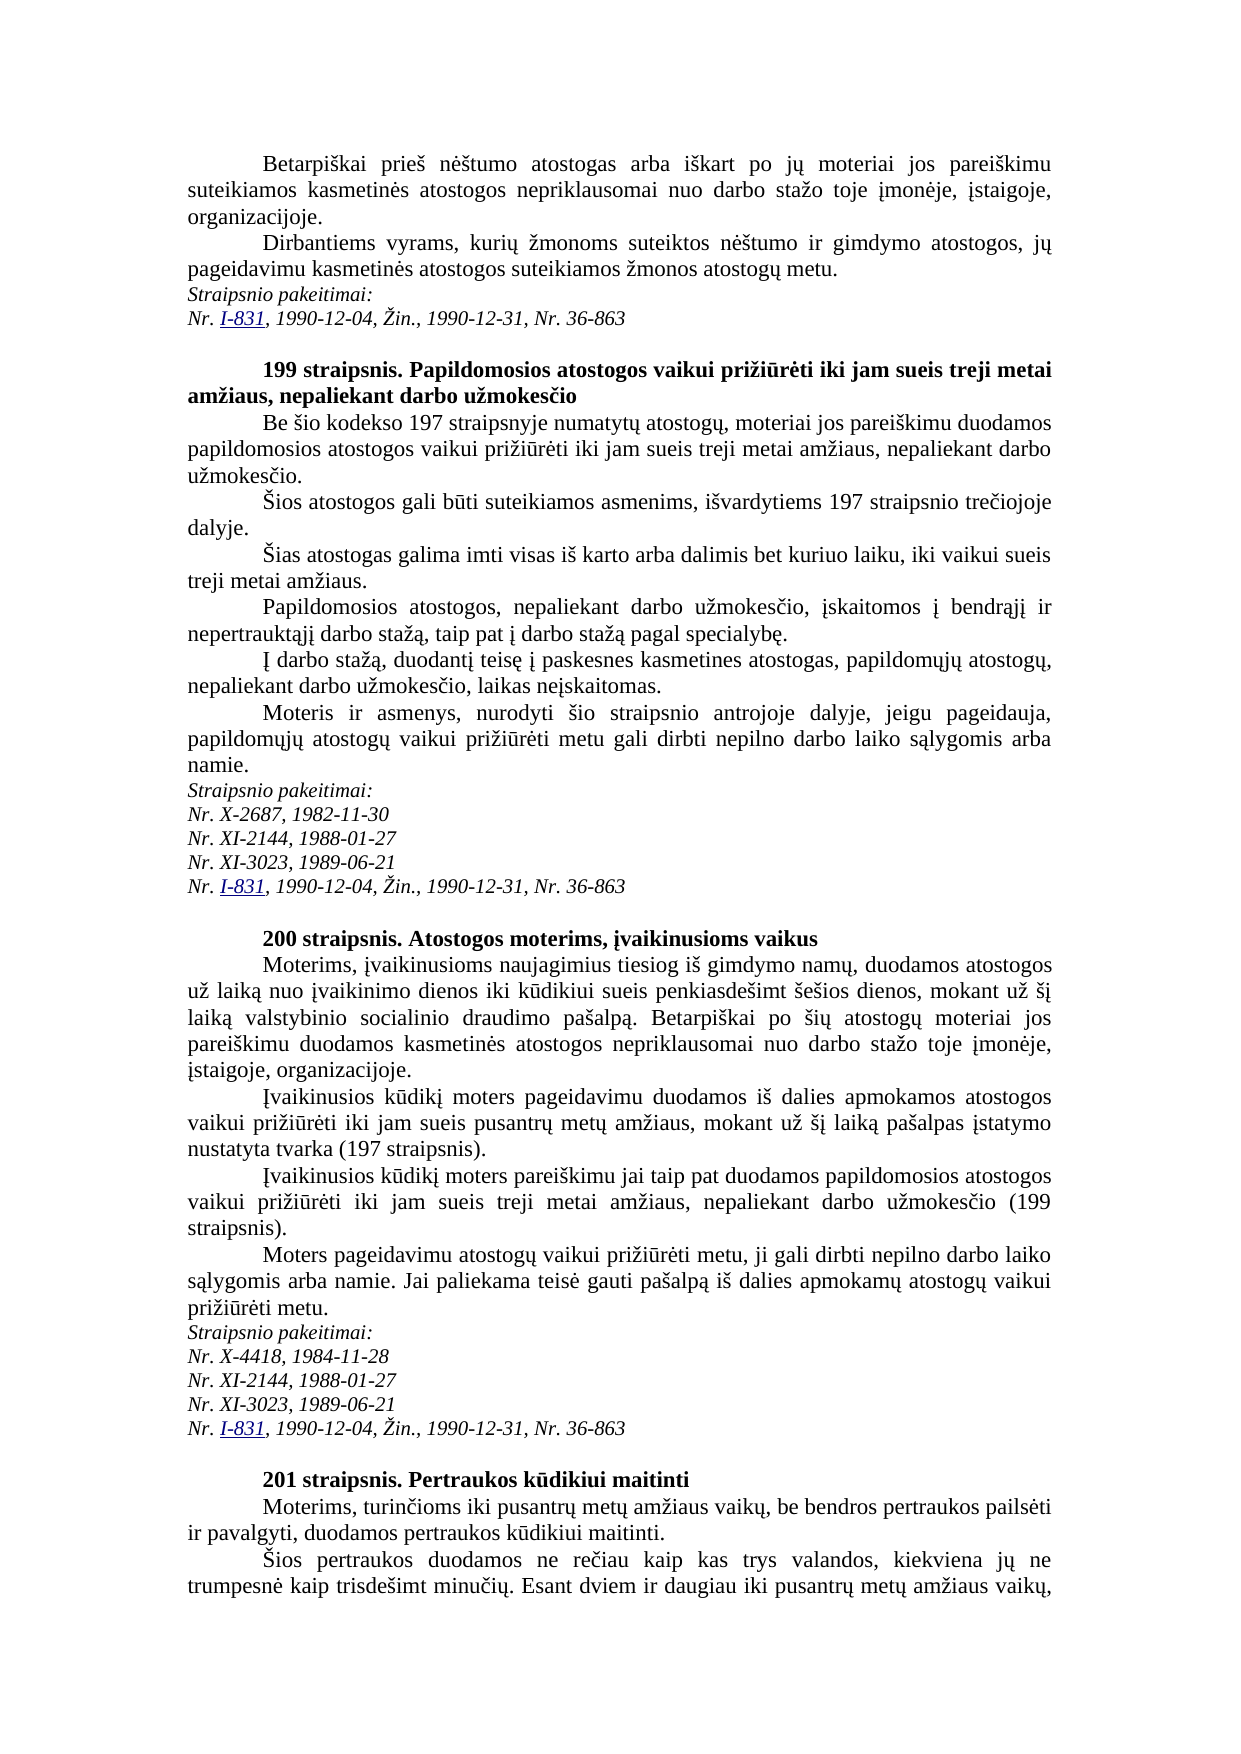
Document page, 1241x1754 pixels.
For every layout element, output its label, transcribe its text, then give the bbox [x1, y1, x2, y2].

text Moters pageidavimu atostogų vaikui prižiūrėti metu, ji gali dirbti nepilno darbo laiko sąlygomis arba namie. Jai paliekama teisė gauti pašalpą iš dalies apmokamų atostogų vaikui prižiūrėti metu. [187, 1241, 1053, 1320]
text Straipsnio pakeitimai: [187, 282, 1053, 306]
text Nr. I-831, 1990-12-04, Žin., 1990-12-31, Nr. 36-863 [187, 1416, 1053, 1440]
text 201 straipsnis. Pertraukos kūdikiui maitinti [187, 1467, 1053, 1493]
text Moterims, turinčioms iki pusantrų metų amžiaus vaikų, be bendros pertraukos pailsėti ir pavalgyti, duodamos pertraukos kūdikiui maitinti. [187, 1493, 1053, 1546]
text Nr. XI-2144, 1988-01-27 [187, 826, 1053, 850]
text Dirbantiems vyrams, kurių žmonoms suteiktos nėštumo ir gimdymo atostogos, jų pageidavimu kasmetinės atostogos suteikiamos žmonos atostogų metu. [187, 229, 1053, 282]
text Nr. XI-3023, 1989-06-21 [187, 850, 1053, 874]
text Šias atostogas galima imti visas iš karto arba dalimis bet kuriuo laiku, iki vaikui sueis treji metai amžiaus. [187, 541, 1053, 593]
text Įvaikinusios kūdikį moters pareiškimu jai taip pat duodamos papildomosios atostogos vaikui prižiūrėti iki jam sueis treji metai amžiaus, nepaliekant darbo užmokesčio (199 straipsnis). [187, 1162, 1053, 1241]
text 200 straipsnis. Atostogos moterims, įvaikinusioms vaikus [187, 924, 1053, 951]
text Šios atostogos gali būti suteikiamos asmenims, išvardytiems 197 straipsnio trečiojoje dalyje. [187, 488, 1053, 541]
text Moteris ir asmenys, nurodyti šio straipsnio antrojoje dalyje, jeigu pageidauja, papildomųjų atostogų vaikui prižiūrėti metu gali dirbti nepilno darbo laiko sąlygomis arba namie. [187, 699, 1053, 778]
text Straipsnio pakeitimai: [187, 778, 1053, 802]
text Nr. I-831, 1990-12-04, Žin., 1990-12-31, Nr. 36-863 [187, 306, 1053, 330]
text Straipsnio pakeitimai: [187, 1320, 1053, 1344]
text Nr. I-831, 1990-12-04, Žin., 1990-12-31, Nr. 36-863 [187, 874, 1053, 898]
text Betarpiškai prieš nėštumo atostogas arba iškart po jų moteriai jos pareiškimu suteikiamos kasmetinės atostogos nepriklausomai nuo darbo stažo toje įmonėje, įstaigoje, organizacijoje. [187, 150, 1053, 229]
text Nr. X-4418, 1984-11-28 [187, 1344, 1053, 1368]
text Moterims, įvaikinusioms naujagimius tiesiog iš gimdymo namų, duodamos atostogos už laiką nuo įvaikinimo dienos iki kūdikiui sueis penkiasdešimt šešios dienos, mokant už šį laiką valstybinio socialinio draudimo pašalpą. Betarpiškai po šių atostogų moteriai jos pareiškimu duodamos kasmetinės atostogos nepriklausomai nuo darbo stažo toje įmonėje, įstaigoje, organizacijoje. [187, 951, 1053, 1083]
text Šios pertraukos duodamos ne rečiau kaip kas trys valandos, kiekviena jų ne trumpesnė kaip trisdešimt minučių. Esant dviem ir daugiau iki pusantrų metų amžiaus vaikų, [187, 1546, 1053, 1598]
text Įvaikinusios kūdikį moters pageidavimu duodamos iš dalies apmokamos atostogos vaikui prižiūrėti iki jam sueis pusantrų metų amžiaus, mokant už šį laiką pašalpas įstatymo nustatyta tvarka (197 straipsnis). [187, 1083, 1053, 1162]
text Nr. XI-3023, 1989-06-21 [187, 1392, 1053, 1416]
text Į darbo stažą, duodantį teisę į paskesnes kasmetines atostogas, papildomųjų atostogų, nepaliekant darbo užmokesčio, laikas neįskaitomas. [187, 646, 1053, 699]
text Papildomosios atostogos, nepaliekant darbo užmokesčio, įskaitomos į bendrąjį ir nepertrauktąjį darbo stažą, taip pat į darbo stažą pagal specialybę. [187, 593, 1053, 646]
text Be šio kodekso 197 straipsnyje numatytų atostogų, moteriai jos pareiškimu duodamos papildomosios atostogos vaikui prižiūrėti iki jam sueis treji metai amžiaus, nepaliekant darbo užmokesčio. [187, 409, 1053, 488]
text Nr. X-2687, 1982-11-30 [187, 802, 1053, 826]
text 199 straipsnis. Papildomosios atostogos vaikui prižiūrėti iki jam sueis treji metai amžiaus, nepaliekant darbo užmokesčio [187, 356, 1053, 409]
text Nr. XI-2144, 1988-01-27 [187, 1368, 1053, 1392]
